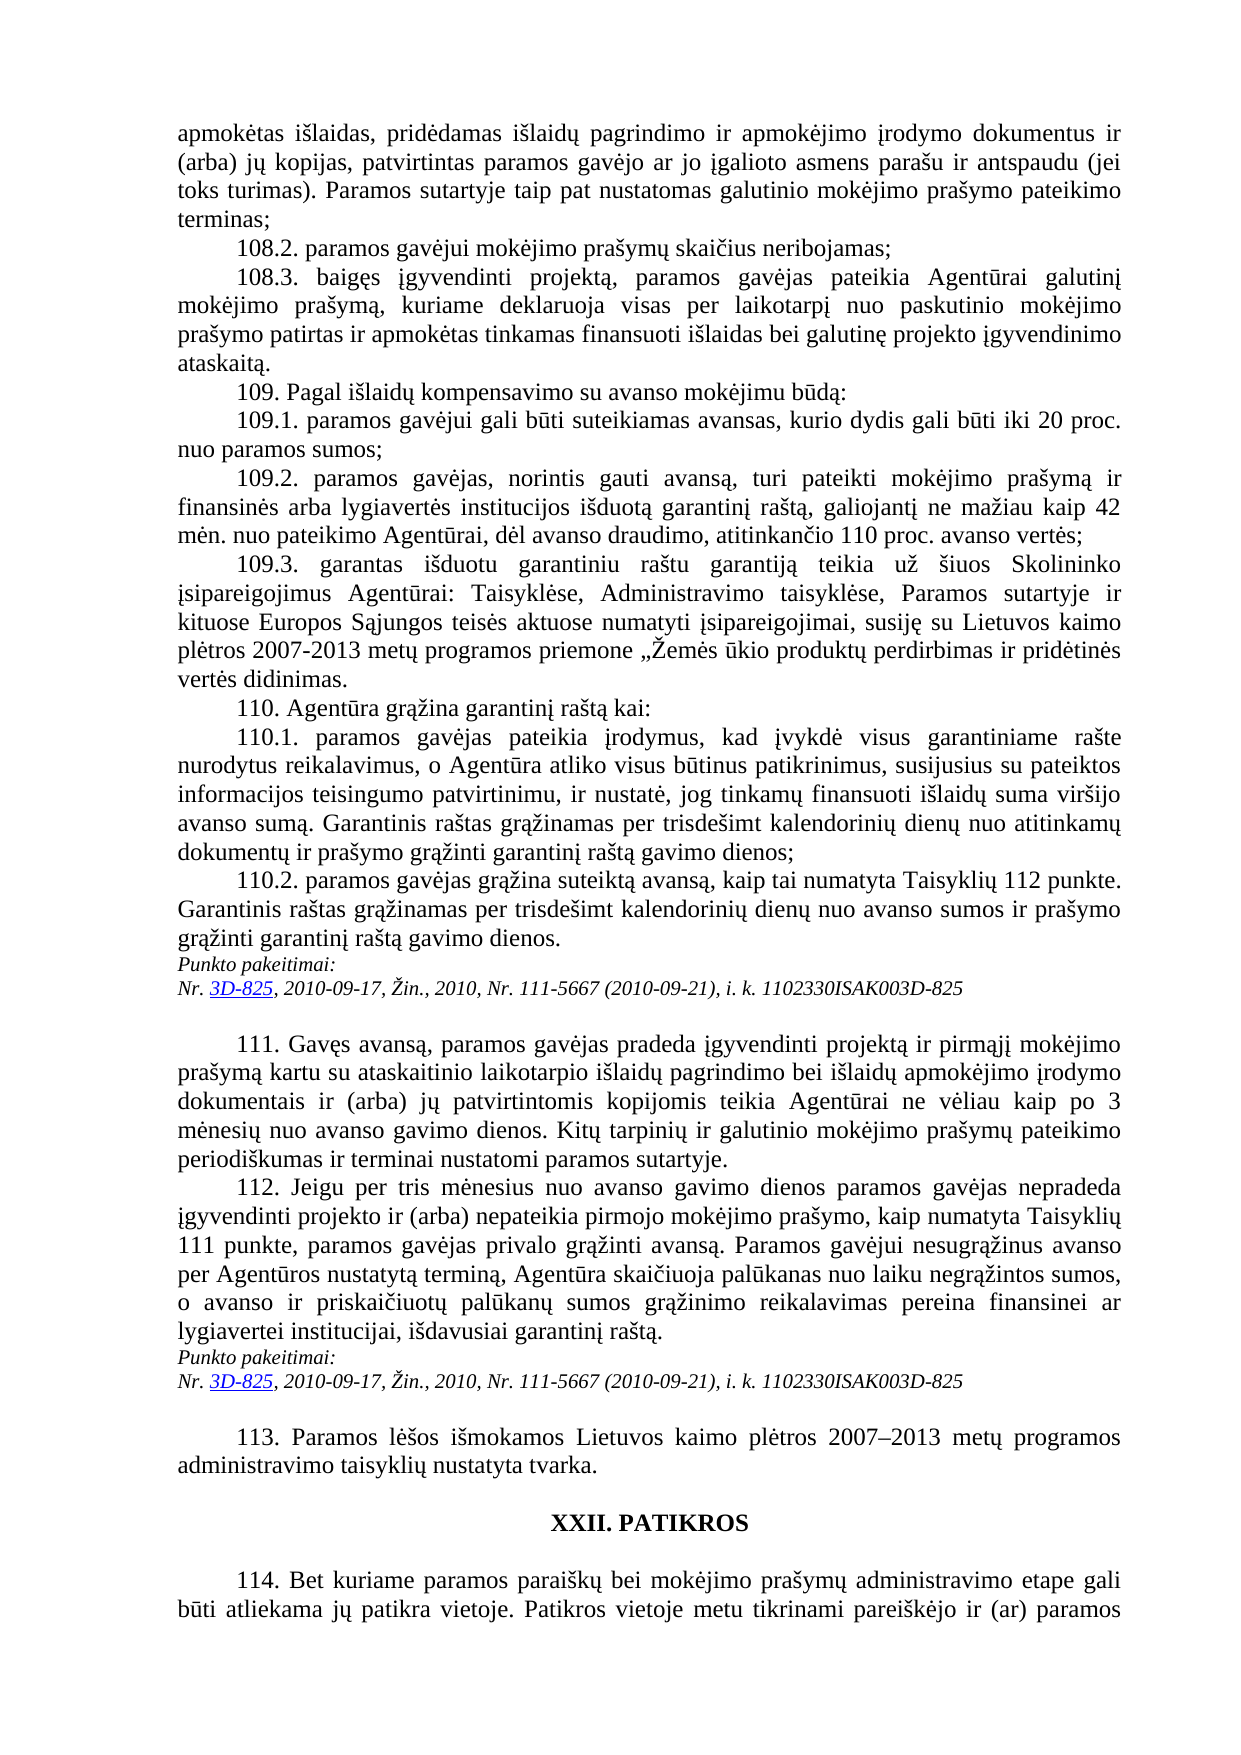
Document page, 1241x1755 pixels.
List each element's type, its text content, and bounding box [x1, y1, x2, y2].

text 109.3. garantas išduotu garantiniu raštu garantiją teikia už šiuos Skolininko įsipareigojimus Agentūrai: Taisyklėse, Administravimo taisyklėse, Paramos sutartyje ir kituose Europos Sąjungos teisės aktuose numatyti įsipareigojimai, susiję su Lietuvos kaimo plėtros 2007-2013 metų programos priemone „Žemės ūkio produktų perdirbimas ir pridėtinės vertės didinimas. [177, 549, 1122, 693]
text Punkto pakeitimai: [177, 952, 1122, 976]
text apmokėtas išlaidas, pridėdamas išlaidų pagrindimo ir apmokėjimo įrodymo dokumentus ir (arba) jų kopijas, patvirtintas paramos gavėjo ar jo įgalioto asmens parašu ir antspaudu (jei toks turimas). Paramos sutartyje taip pat nustatomas galutinio mokėjimo prašymo pateikimo terminas; [177, 118, 1122, 233]
text Nr. 3D-825, 2010-09-17, Žin., 2010, Nr. 111-5667 (2010-09-21), i. k. 1102330ISAK003D-825 [177, 976, 1122, 1000]
text 112. Jeigu per tris mėnesius nuo avanso gavimo dienos paramos gavėjas nepradeda įgyvendinti projekto ir (arba) nepateikia pirmojo mokėjimo prašymo, kaip numatyta Taisyklių 111 punkte, paramos gavėjas privalo grąžinti avansą. Paramos gavėjui nesugrąžinus avanso per Agentūros nustatytą terminą, Agentūra skaičiuoja palūkanas nuo laiku negrąžintos sumos, o avanso ir priskaičiuotų palūkanų sumos grąžinimo reikalavimas pereina finansinei ar lygiavertei institucijai, išdavusiai garantinį raštą. [177, 1172, 1122, 1345]
text 113. Paramos lėšos išmokamos Lietuvos kaimo plėtros 2007–2013 metų programos administravimo taisyklių nustatyta tvarka. [177, 1422, 1122, 1479]
text Punkto pakeitimai: [177, 1345, 1122, 1369]
text 110.1. paramos gavėjas pateikia įrodymus, kad įvykdė visus garantiniame rašte nurodytus reikalavimus, o Agentūra atliko visus būtinus patikrinimus, susijusius su pateiktos informacijos teisingumo patvirtinimu, ir nustatė, jog tinkamų finansuoti išlaidų suma viršijo avanso sumą. Garantinis raštas grąžinamas per trisdešimt kalendorinių dienų nuo atitinkamų dokumentų ir prašymo grąžinti garantinį raštą gavimo dienos; [177, 722, 1122, 866]
text XXII. PATIKROS [177, 1508, 1122, 1537]
text 110.2. paramos gavėjas grąžina suteiktą avansą, kaip tai numatyta Taisyklių 112 punkte. Garantinis raštas grąžinamas per trisdešimt kalendorinių dienų nuo avanso sumos ir prašymo grąžinti garantinį raštą gavimo dienos. [177, 866, 1122, 952]
text 111. Gavęs avansą, paramos gavėjas pradeda įgyvendinti projektą ir pirmąjį mokėjimo prašymą kartu su ataskaitinio laikotarpio išlaidų pagrindimo bei išlaidų apmokėjimo įrodymo dokumentais ir (arba) jų patvirtintomis kopijomis teikia Agentūrai ne vėliau kaip po 3 mėnesių nuo avanso gavimo dienos. Kitų tarpinių ir galutinio mokėjimo prašymų pateikimo periodiškumas ir terminai nustatomi paramos sutartyje. [177, 1029, 1122, 1172]
text Nr. 3D-825, 2010-09-17, Žin., 2010, Nr. 111-5667 (2010-09-21), i. k. 1102330ISAK003D-825 [177, 1369, 1122, 1393]
text 108.3. baigęs įgyvendinti projektą, paramos gavėjas pateikia Agentūrai galutinį mokėjimo prašymą, kuriame deklaruoja visas per laikotarpį nuo paskutinio mokėjimo prašymo patirtas ir apmokėtas tinkamas finansuoti išlaidas bei galutinę projekto įgyvendinimo ataskaitą. [177, 262, 1122, 377]
text 109. Pagal išlaidų kompensavimo su avanso mokėjimu būdą: [177, 377, 1122, 406]
text 109.1. paramos gavėjui gali būti suteikiamas avansas, kurio dydis gali būti iki 20 proc. nuo paramos sumos; [177, 406, 1122, 463]
text 108.2. paramos gavėjui mokėjimo prašymų skaičius neribojamas; [177, 233, 1122, 262]
text 110. Agentūra grąžina garantinį raštą kai: [177, 693, 1122, 722]
text 114. Bet kuriame paramos paraiškų bei mokėjimo prašymų administravimo etape gali būti atliekama jų patikra vietoje. Patikros vietoje metu tikrinami pareiškėjo ir (ar) paramos [177, 1566, 1122, 1623]
text 109.2. paramos gavėjas, norintis gauti avansą, turi pateikti mokėjimo prašymą ir finansinės arba lygiavertės institucijos išduotą garantinį raštą, galiojantį ne mažiau kaip 42 mėn. nuo pateikimo Agentūrai, dėl avanso draudimo, atitinkančio 110 proc. avanso vertės; [177, 463, 1122, 549]
